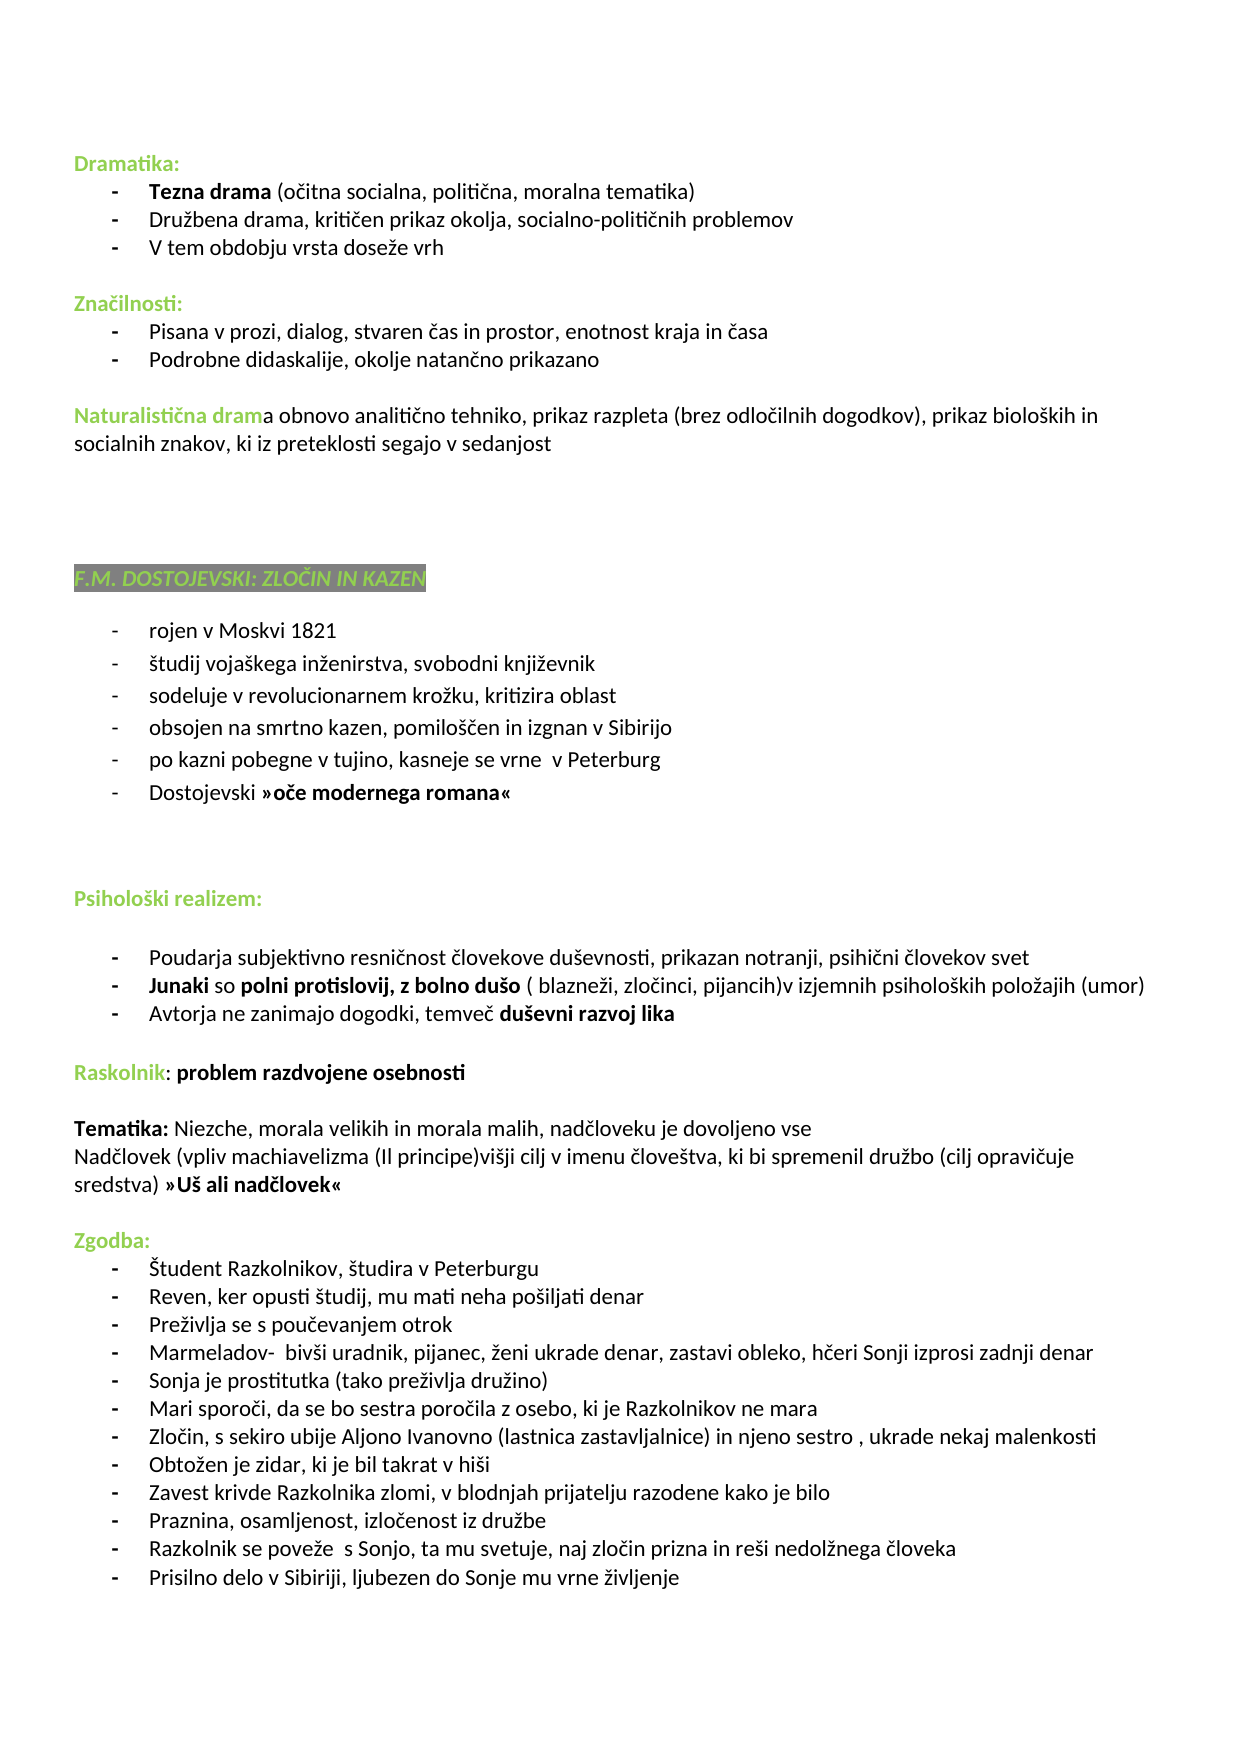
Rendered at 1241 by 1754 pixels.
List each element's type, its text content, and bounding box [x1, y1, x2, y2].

list Prisilno delo v Sibiriji, ljubezen do Sonje mu vrne življenje [111, 1563, 1152, 1591]
list Reven, ker opusti študij, mu mati neha pošiljati denar [111, 1282, 1152, 1310]
list po kazni pobegne v tujino, kasneje se vrne v Peterburg [111, 745, 1152, 773]
text Zgodba: [74, 1226, 1152, 1254]
list Zločin, s sekiro ubije Aljono Ivanovno (lastnica zastavljalnice) in njeno sestro , ukrade nekaj malenkosti [111, 1422, 1152, 1451]
list Poudarja subjektivno resničnost človekove duševnosti, prikazan notranji, psihični človekov svet [111, 943, 1152, 971]
list Praznina, osamljenost, izločenost iz družbe [111, 1507, 1152, 1534]
text Naturalistična drama obnovo analitično tehniko, prikaz razpleta (brez odločilnih dogodkov), prikaz bioloških in socialnih znakov, ki iz preteklosti segajo v sedanjost [74, 402, 1152, 458]
list Podrobne didaskalije, okolje natančno prikazano [111, 346, 1152, 373]
list Mari sporoči, da se bo sestra poročila z osebo, ki je Razkolnikov ne mara [111, 1394, 1152, 1422]
text Tematika: Niezche, morala velikih in morala malih, nadčloveku je dovoljeno vse [74, 1114, 1152, 1142]
list obsojen na smrtno kazen, pomiloščen in izgnan v Sibirijo [111, 713, 1152, 741]
list Pisana v prozi, dialog, stvaren čas in prostor, enotnost kraja in časa [111, 317, 1152, 346]
text Dramatika: [74, 149, 1152, 177]
list Razkolnik se poveže s Sonjo, ta mu svetuje, naj zločin prizna in reši nedolžnega človeka [111, 1534, 1152, 1563]
list Zavest krivde Razkolnika zlomi, v blodnjah prijatelju razodene kako je bilo [111, 1478, 1152, 1507]
text Značilnosti: [74, 289, 1152, 317]
text Raskolnik: problem razdvojene osebnosti [74, 1058, 1152, 1086]
list Obtožen je zidar, ki je bil takrat v hiši [111, 1451, 1152, 1478]
list Preživlja se s poučevanjem otrok [111, 1310, 1152, 1338]
text Nadčlovek (vpliv machiavelizma (Il principe)višji cilj v imenu človeštva, ki bi spremenil družbo (cilj opravičuje sredstva) »Uš ali nadčlovek« [74, 1142, 1152, 1198]
list Družbena drama, kritičen prikaz okolja, socialno-političnih problemov [111, 205, 1152, 233]
list Tezna drama (očitna socialna, politična, moralna tematika) [111, 177, 1152, 205]
list rojen v Moskvi 1821 [111, 617, 1152, 645]
text Psihološki realizem: [74, 884, 1152, 912]
list Dostojevski »oče modernega romana« [111, 778, 1152, 806]
list Avtorja ne zanimajo dogodki, temveč duševni razvoj lika [111, 999, 1152, 1027]
list študij vojaškega inženirstva, svobodni književnik [111, 649, 1152, 677]
list Sonja je prostitutka (tako preživlja družino) [111, 1366, 1152, 1394]
text F.M. DOSTOJEVSKI: ZLOČIN IN KAZEN [74, 564, 1152, 592]
list Študent Razkolnikov, študira v Peterburgu [111, 1254, 1152, 1282]
list V tem obdobju vrsta doseže vrh [111, 233, 1152, 261]
list Marmeladov- bivši uradnik, pijanec, ženi ukrade denar, zastavi obleko, hčeri Sonji izprosi zadnji denar [111, 1338, 1152, 1366]
list Junaki so polni protislovij, z bolno dušo ( blazneži, zločinci, pijancih)v izjemnih psiholoških položajih (umor) [111, 971, 1152, 999]
list sodeluje v revolucionarnem krožku, kritizira oblast [111, 681, 1152, 709]
